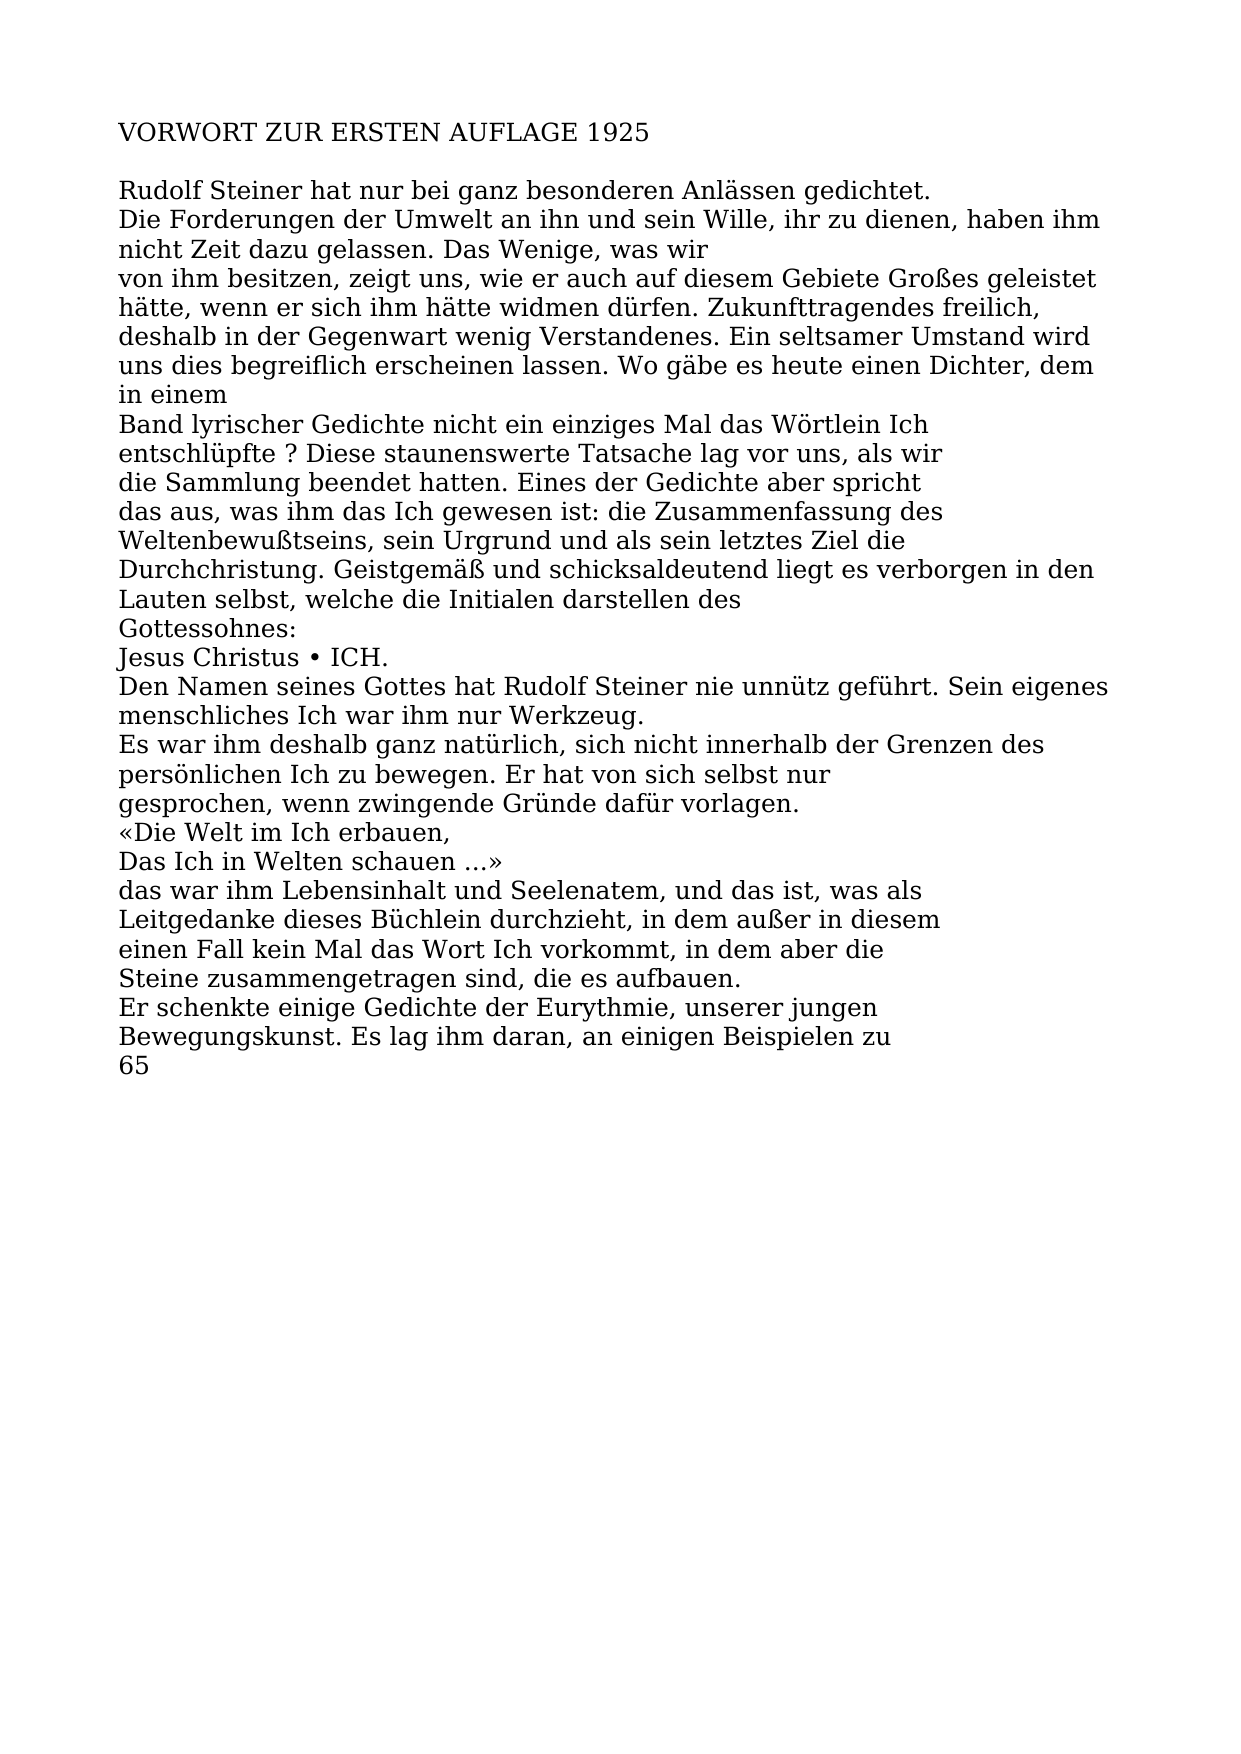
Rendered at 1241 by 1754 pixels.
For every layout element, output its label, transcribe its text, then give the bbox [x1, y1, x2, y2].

text Jesus Christus • ICH. [118, 643, 1122, 672]
text Bewegungskunst. Es lag ihm daran, an einigen Beispielen zu [118, 1022, 1122, 1051]
text entschlüpfte ? Diese staunenswerte Tatsache lag vor uns, als wir [118, 439, 1122, 468]
text Durchchristung. Geistgemäß und schicksaldeutend liegt es verborgen in den Lauten selbst, welche die Initialen darstellen des [118, 556, 1122, 614]
text Die Forderungen der Umwelt an ihn und sein Wille, ihr zu dienen, haben ihm nicht Zeit dazu gelassen. Das Wenige, was wir [118, 206, 1122, 264]
text Es war ihm deshalb ganz natürlich, sich nicht innerhalb der Grenzen des persönlichen Ich zu bewegen. Er hat von sich selbst nur [118, 731, 1122, 789]
text das aus, was ihm das Ich gewesen ist: die Zusammenfassung des [118, 497, 1122, 526]
text Den Namen seines Gottes hat Rudolf Steiner nie unnütz geführt. Sein eigenes menschliches Ich war ihm nur Werkzeug. [118, 672, 1122, 731]
text gesprochen, wenn zwingende Gründe dafür vorlagen. [118, 789, 1122, 818]
text Band lyrischer Gedichte nicht ein einziges Mal das Wörtlein Ich [118, 410, 1122, 439]
text das war ihm Lebensinhalt und Seelenatem, und das ist, was als [118, 876, 1122, 906]
text Leitgedanke dieses Büchlein durchzieht, in dem außer in diesem [118, 906, 1122, 935]
text Weltenbewußtseins, sein Urgrund und als sein letztes Ziel die [118, 526, 1122, 556]
text Steine zusammengetragen sind, die es aufbauen. [118, 964, 1122, 993]
text VORWORT ZUR ERSTEN AUFLAGE 1925 [118, 118, 1122, 147]
text die Sammlung beendet hatten. Eines der Gedichte aber spricht [118, 468, 1122, 497]
text «Die Welt im Ich erbauen, [118, 818, 1122, 847]
text Er schenkte einige Gedichte der Eurythmie, unserer jungen [118, 993, 1122, 1022]
text Gottessohnes: [118, 614, 1122, 643]
text 65 [118, 1051, 1122, 1081]
text Rudolf Steiner hat nur bei ganz besonderen Anlässen gedichtet. [118, 176, 1122, 206]
text einen Fall kein Mal das Wort Ich vorkommt, in dem aber die [118, 935, 1122, 964]
text von ihm besitzen, zeigt uns, wie er auch auf diesem Gebiete Großes geleistet hätte, wenn er sich ihm hätte widmen dürfen. Zukunfttragendes freilich, deshalb in der Gegenwart wenig Verstandenes. Ein seltsamer Umstand wird uns dies begreiflich erscheinen lassen. Wo gäbe es heute einen Dichter, dem in einem [118, 264, 1122, 410]
text Das Ich in Welten schauen ...» [118, 847, 1122, 876]
